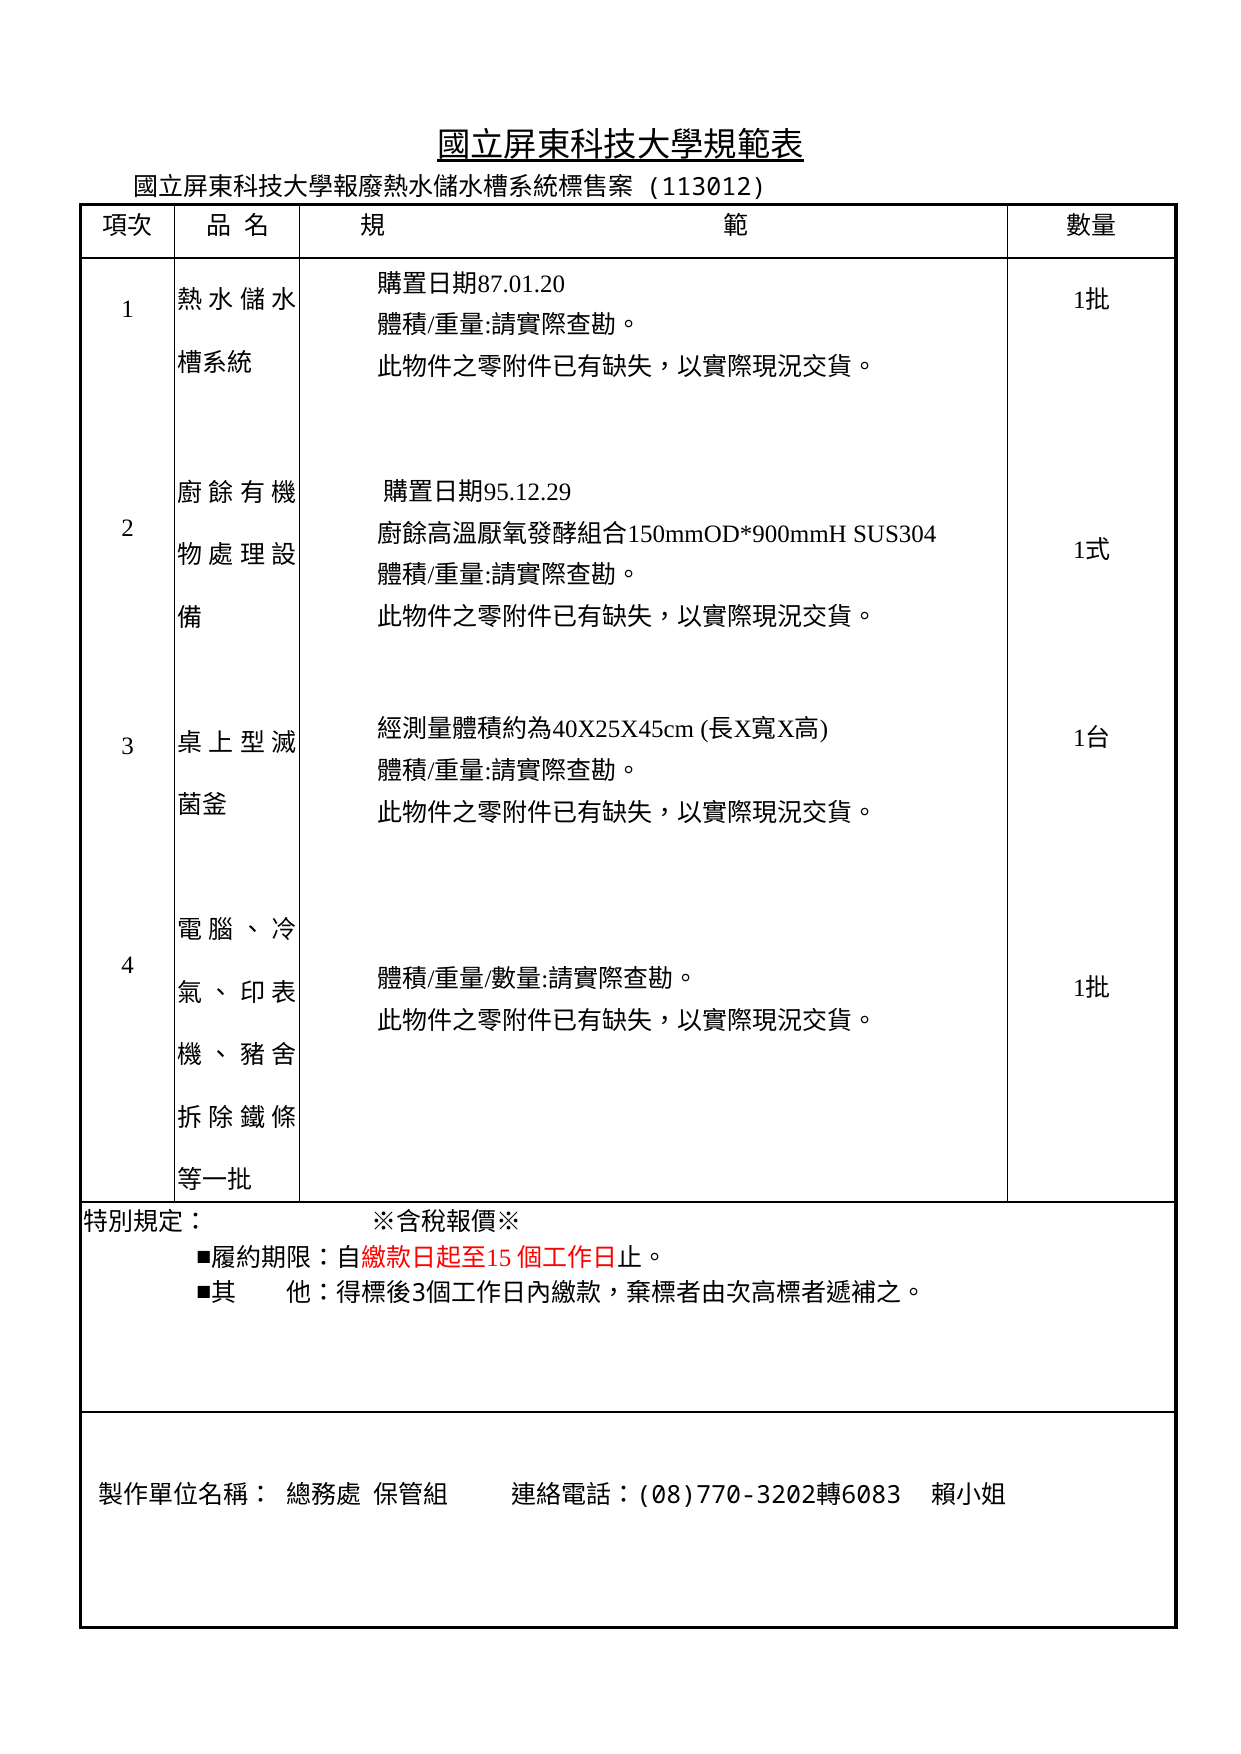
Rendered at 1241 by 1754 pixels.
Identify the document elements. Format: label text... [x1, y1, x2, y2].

table_cell 特別規定： ※含稅報價※ ■履約期限：自繳款日起至15 個工作日止。 ■其 他：得標後3個工作日內繳款，棄標者由次高標者遞補之。 [82, 1203, 1174, 1411]
table_cell 1批 1式 1台 1批 [1008, 259, 1174, 1201]
table_header 數量 [1008, 206, 1174, 257]
table_header 品 名 [175, 206, 299, 257]
table_cell 熱水儲水槽系統 廚餘有機物處理設備 桌上型滅菌釜 電腦、冷氣、印表機、豬舍拆除鐵條等一批 [175, 259, 299, 1201]
table_cell 製作單位名稱： 總務處 保管組 連絡電話：(08)770-3202轉6083 賴小姐 [82, 1413, 1174, 1626]
text 國立屏東科技大學規範表 [118, 118, 1122, 166]
table_header 規 範 [300, 206, 1007, 257]
table_header 項次 [82, 206, 174, 257]
text 國立屏東科技大學報廢熱水儲水槽系統標售案 (113012) [120, 166, 1152, 203]
table_cell 購置日期87.01.20 體積/重量:請實際查勘。 此物件之零附件已有缺失，以實際現況交貨。 購置日期95.12.29 廚餘高溫厭氧發酵組合150mmOD*900mmH SUS304 體積/重量:請實際查勘。 此物件之零附件已有缺失，以實際現況交貨。 經測量體積約為40X25X45cm (長X寬X高) 體積/重量:請實際查勘。 此物件之零附件已有缺失，以實際現況交貨。 體積/重量/數量:請實際查勘。 此物件之零附件已有缺失，以實際現況交貨。 [300, 259, 1007, 1201]
table_cell 1 2 3 4 [82, 259, 174, 1201]
